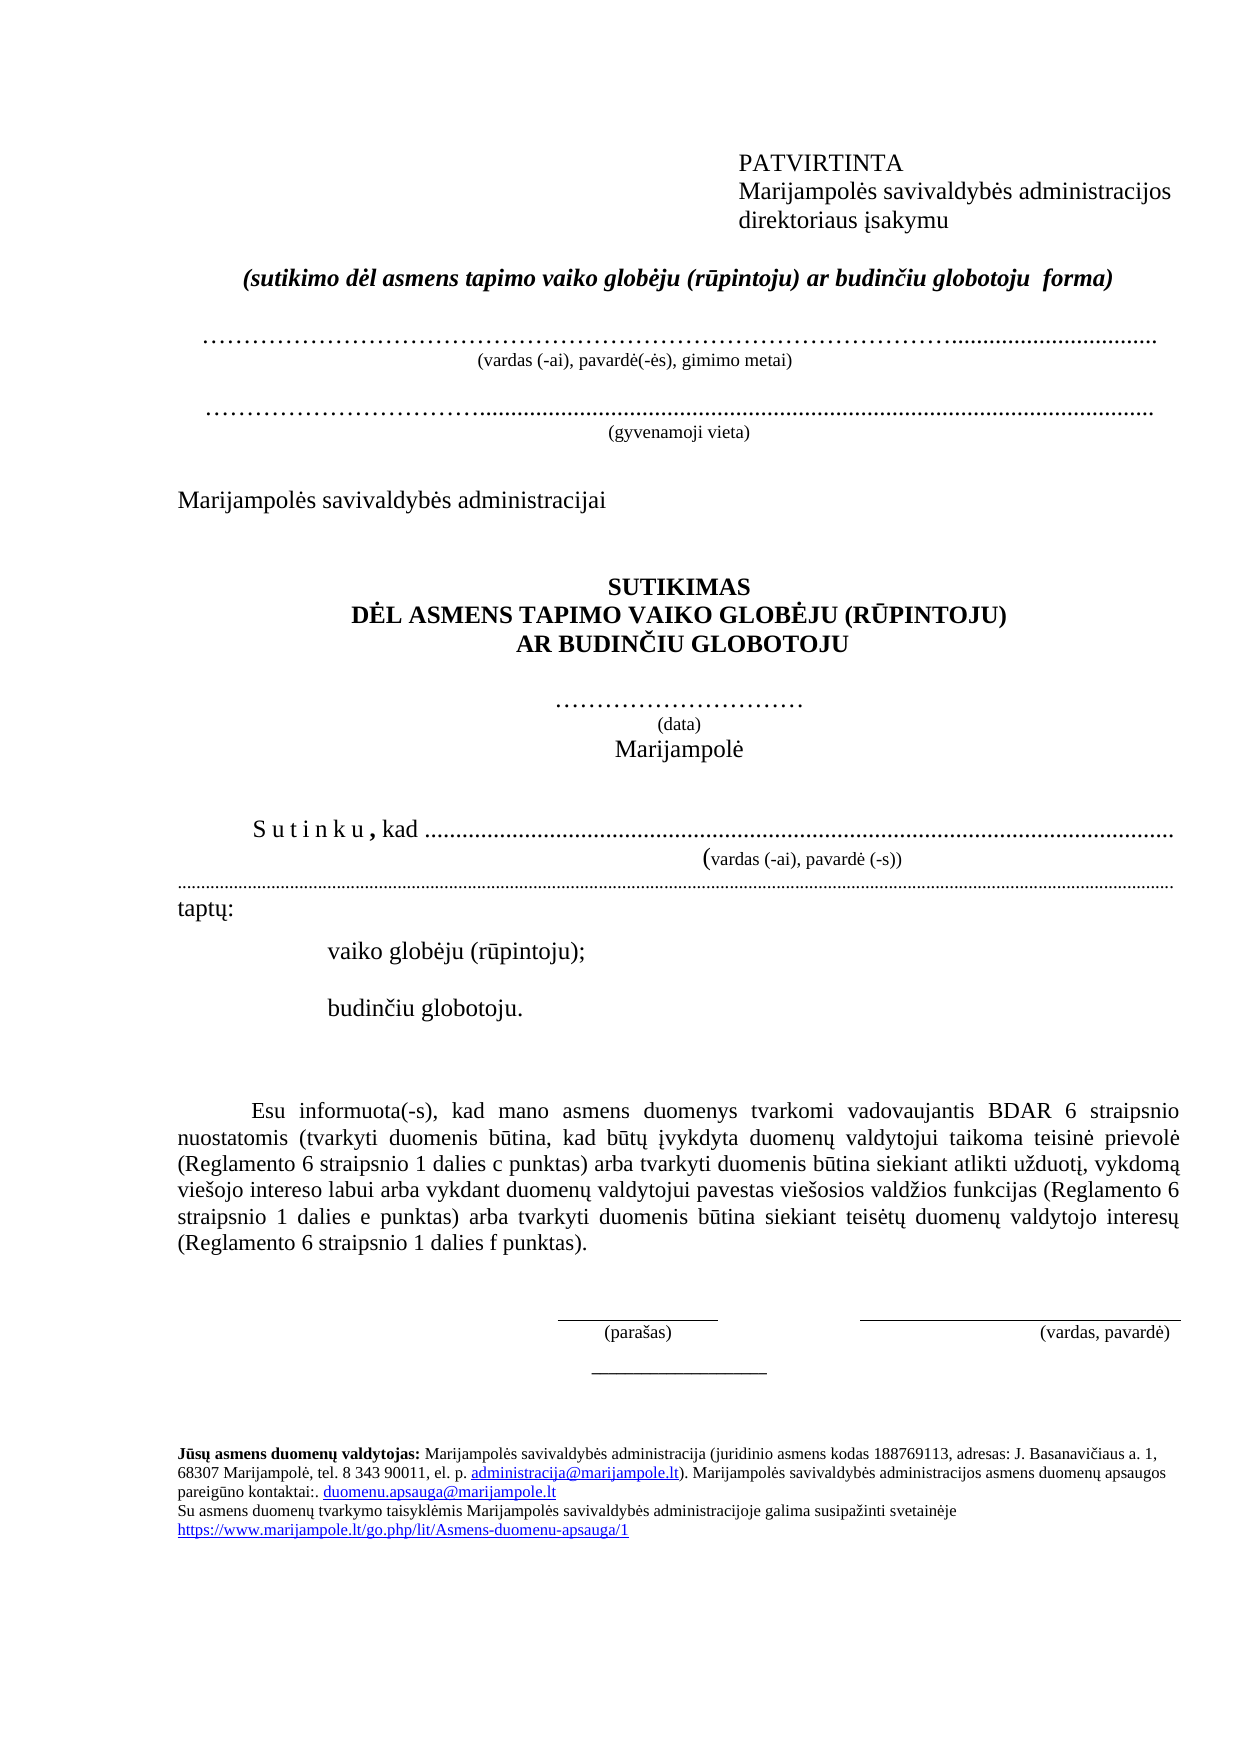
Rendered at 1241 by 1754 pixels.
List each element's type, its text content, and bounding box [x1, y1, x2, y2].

text SUTIKIMAS [177, 572, 1181, 600]
table_header [860, 1294, 1181, 1320]
text Marijampolės savivaldybės administracijos [738, 176, 1181, 205]
text AR BUDINČIU GLOBOTOJU [177, 629, 1181, 658]
table_cell (parašas) [558, 1321, 718, 1348]
text PATVIRTINTA [738, 148, 1181, 176]
text budinčiu globotoju. [177, 993, 1181, 1022]
text _____________________ [177, 1357, 1181, 1376]
text (data) [177, 713, 1181, 734]
table_cell (vardas, pavardė) [860, 1321, 1181, 1348]
text direktoriaus įsakymu [738, 205, 1181, 234]
text DĖL ASMENS TAPIMO VAIKO GLOBĖJU (RŪPINTOJU) [177, 600, 1181, 629]
text Sutinku, kad ........................................................................................................................ [177, 814, 1181, 842]
text ..................................................................................................................................................................................................................... [177, 871, 1181, 893]
text (gyvenamoji vieta) [177, 421, 1181, 442]
table_header [558, 1294, 718, 1320]
text (vardas (-ai), pavardė (-s)) [627, 842, 1181, 871]
text Jūsų asmens duomenų valdytojas: Marijampolės savivaldybės administracija (juridinio asmens kodas 188769113, adresas: J. Basanavičiaus a. 1, 68307 Marijampolė, tel. 8 343 90011, el. p. administracija@marijampole.lt). Marijampolės savivaldybės administracijos asmens duomenų apsaugos pareigūno kontaktai:. duomenu.apsauga@marijampole.lt [177, 1443, 1181, 1501]
text Marijampolės savivaldybės administracijai [177, 485, 1181, 514]
text (vardas (-ai), pavardė(-ės), gimimo metai) [402, 349, 1181, 370]
text ………………………… [177, 684, 1181, 713]
text Esu informuota(-s), kad mano asmens duomenys tvarkomi vadovaujantis BDAR 6 straipsnio nuostatomis (tvarkyti duomenis būtina, kad būtų įvykdyta duomenų valdytojui taikoma teisinė prievolė (Reglamento 6 straipsnio 1 dalies c punktas) arba tvarkyti duomenis būtina siekiant atlikti užduotį, vykdomą viešojo intereso labui arba vykdant duomenų valdytojui pavestas viešosios valdžios funkcijas (Reglamento 6 straipsnio 1 dalies e punktas) arba tvarkyti duomenis būtina siekiant teisėtų duomenų valdytojo interesų (Reglamento 6 straipsnio 1 dalies f punktas). [177, 1097, 1181, 1256]
text ……………………………............................................................................................................ [177, 392, 1181, 421]
text taptų: [177, 893, 1181, 921]
text (sutikimo dėl asmens tapimo vaiko globėju (rūpintoju) ar budinčiu globotoju forma) [177, 263, 1181, 291]
text vaiko globėju (rūpintoju); [177, 936, 1181, 964]
text Su asmens duomenų tvarkymo taisyklėmis Marijampolės savivaldybės administracijoje galima susipažinti svetainėje https://www.marijampole.lt/go.php/lit/Asmens-duomenu-apsauga/1 [177, 1501, 1181, 1539]
text ………………………………………………………………………………................................. [177, 320, 1181, 349]
table_cell [718, 1320, 860, 1348]
text Marijampolė [177, 734, 1181, 763]
table_header [718, 1294, 860, 1320]
